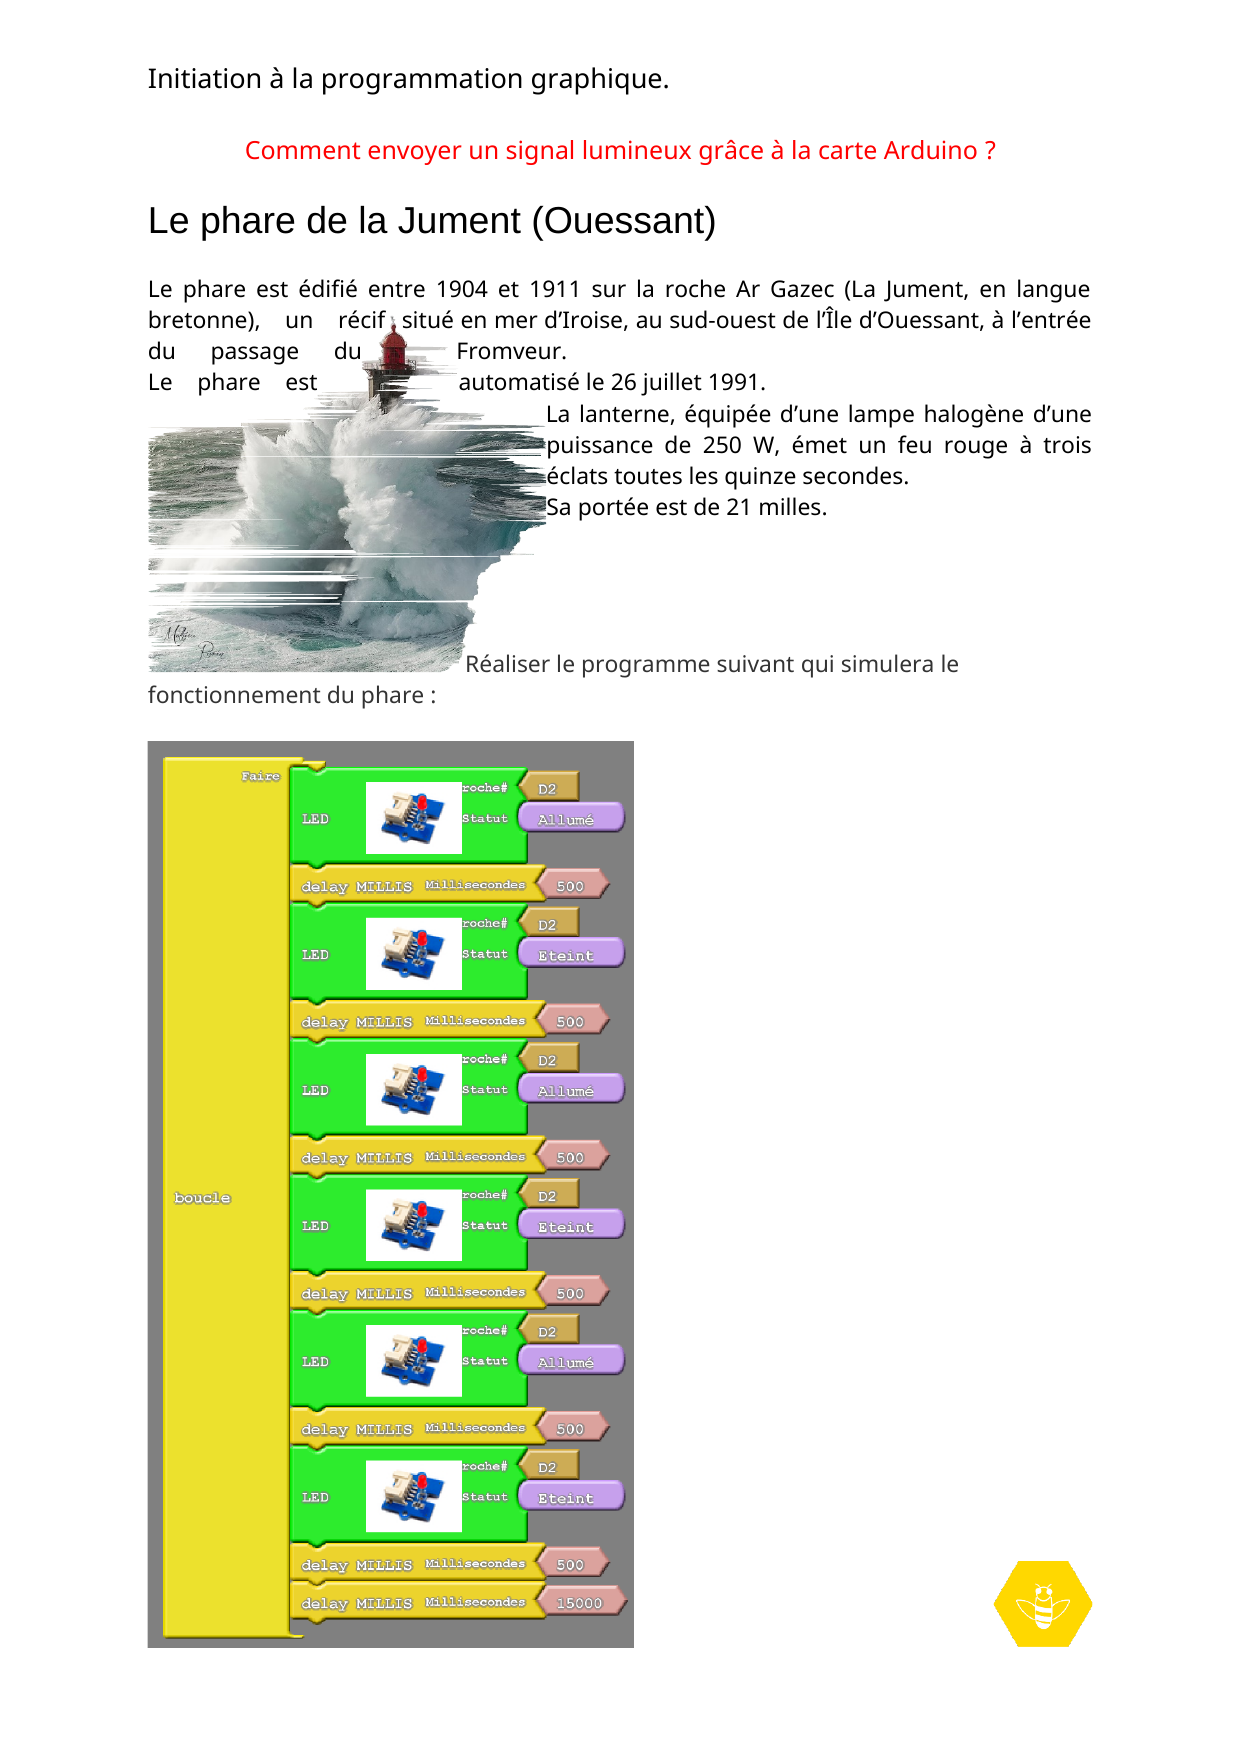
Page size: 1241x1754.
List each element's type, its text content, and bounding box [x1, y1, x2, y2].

text Comment envoyer un signal lumineux grâce à la carte Arduino ? [148, 133, 1093, 167]
text La lanterne, équipée d’une lampe halogène d’une puissance de 250 W, émet un feu rouge à trois éclats toutes les quinze secondes. [404, 397, 1093, 491]
text Le phare est [148, 366, 368, 397]
text Sa portée est de 21 milles. [530, 491, 1093, 522]
text Réaliser le programme suivant qui simulera le fonctionnement du phare : [148, 647, 1093, 710]
text Le phare de la Jument (Ouessant) [148, 198, 1093, 241]
text automatisé le 26 juillet 1991. [386, 366, 1093, 397]
text Initiation à la programmation graphique. [148, 59, 1093, 96]
text Le phare est édifié entre 1904 et 1911 sur la roche Ar Gazec (La Jument, en langue bretonne), un récif situé en mer d’Iroise, au sud-ouest de l’Île d’Ouessant, à l’entrée du passage du Fromveur. [148, 272, 1093, 366]
text [148, 397, 356, 427]
